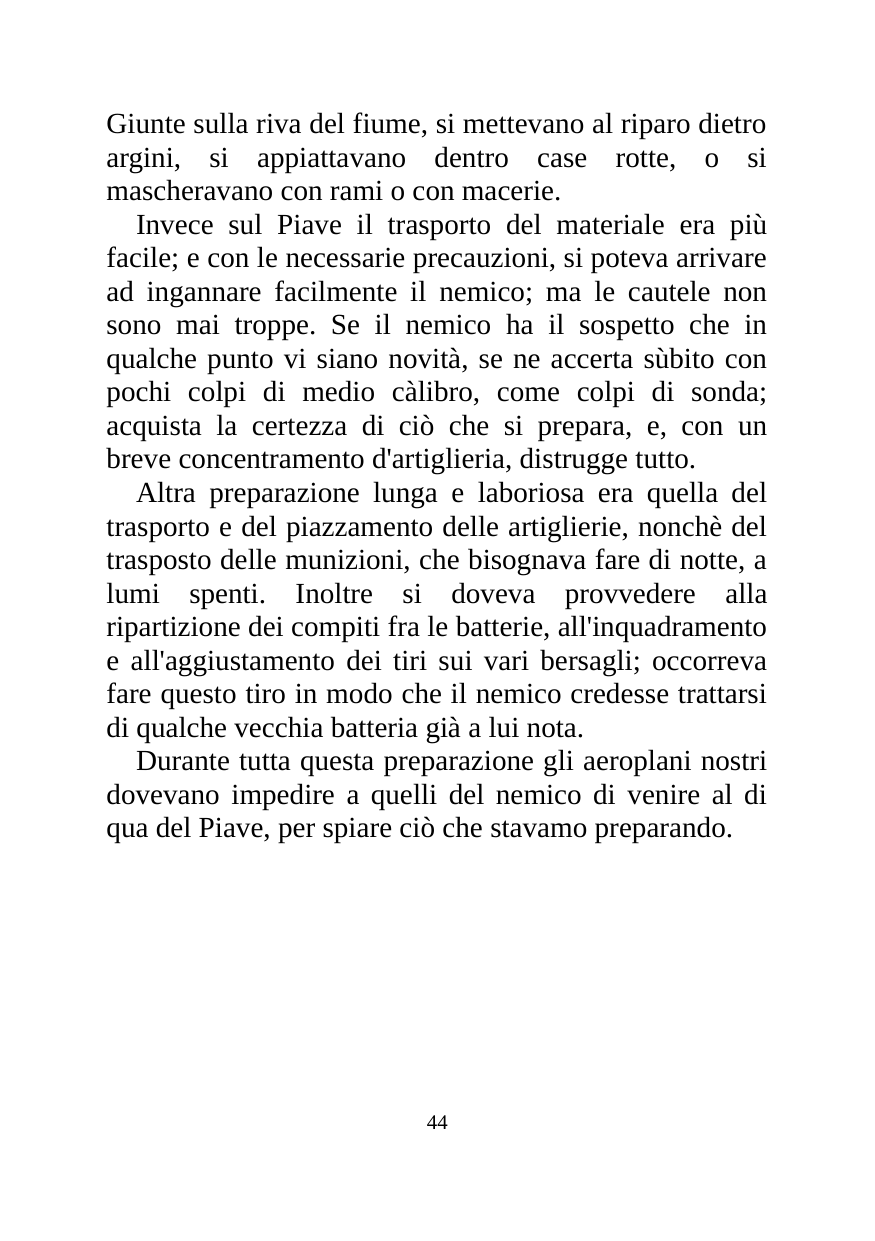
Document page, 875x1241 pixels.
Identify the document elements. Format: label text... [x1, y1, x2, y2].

text Giunte sulla riva del fiume, si mettevano al riparo dietro argini, si appiattavano dentro case rotte, o si mascheravano con rami o con macerie. [106, 106, 768, 207]
text Durante tutta questa preparazione gli aeroplani nostri dovevano impedire a quelli del nemico di venire al di qua del Piave, per spiare ciò che stavamo preparando. [106, 743, 768, 844]
text Invece sul Piave il trasporto del materiale era più facile; e con le necessarie precauzioni, si poteva arrivare ad ingannare facilmente il nemico; ma le cautele non sono mai troppe. Se il nemico ha il sospetto che in qualche punto vi siano novità, se ne accerta sùbito con pochi colpi di medio càlibro, come colpi di sonda; acquista la certezza di ciò che si prepara, e, con un breve concentramento d'artiglieria, distrugge tutto. [106, 207, 768, 475]
text Altra preparazione lunga e laboriosa era quella del trasporto e del piazzamento delle artiglierie, nonchè del trasposto delle munizioni, che bisognava fare di notte, a lumi spenti. Inoltre si doveva provvedere alla ripartizione dei compiti fra le batterie, all'inquadramento e all'aggiustamento dei tiri sui vari bersagli; occorreva fare questo tiro in modo che il nemico credesse trattarsi di qualche vecchia batteria già a lui nota. [106, 475, 768, 743]
